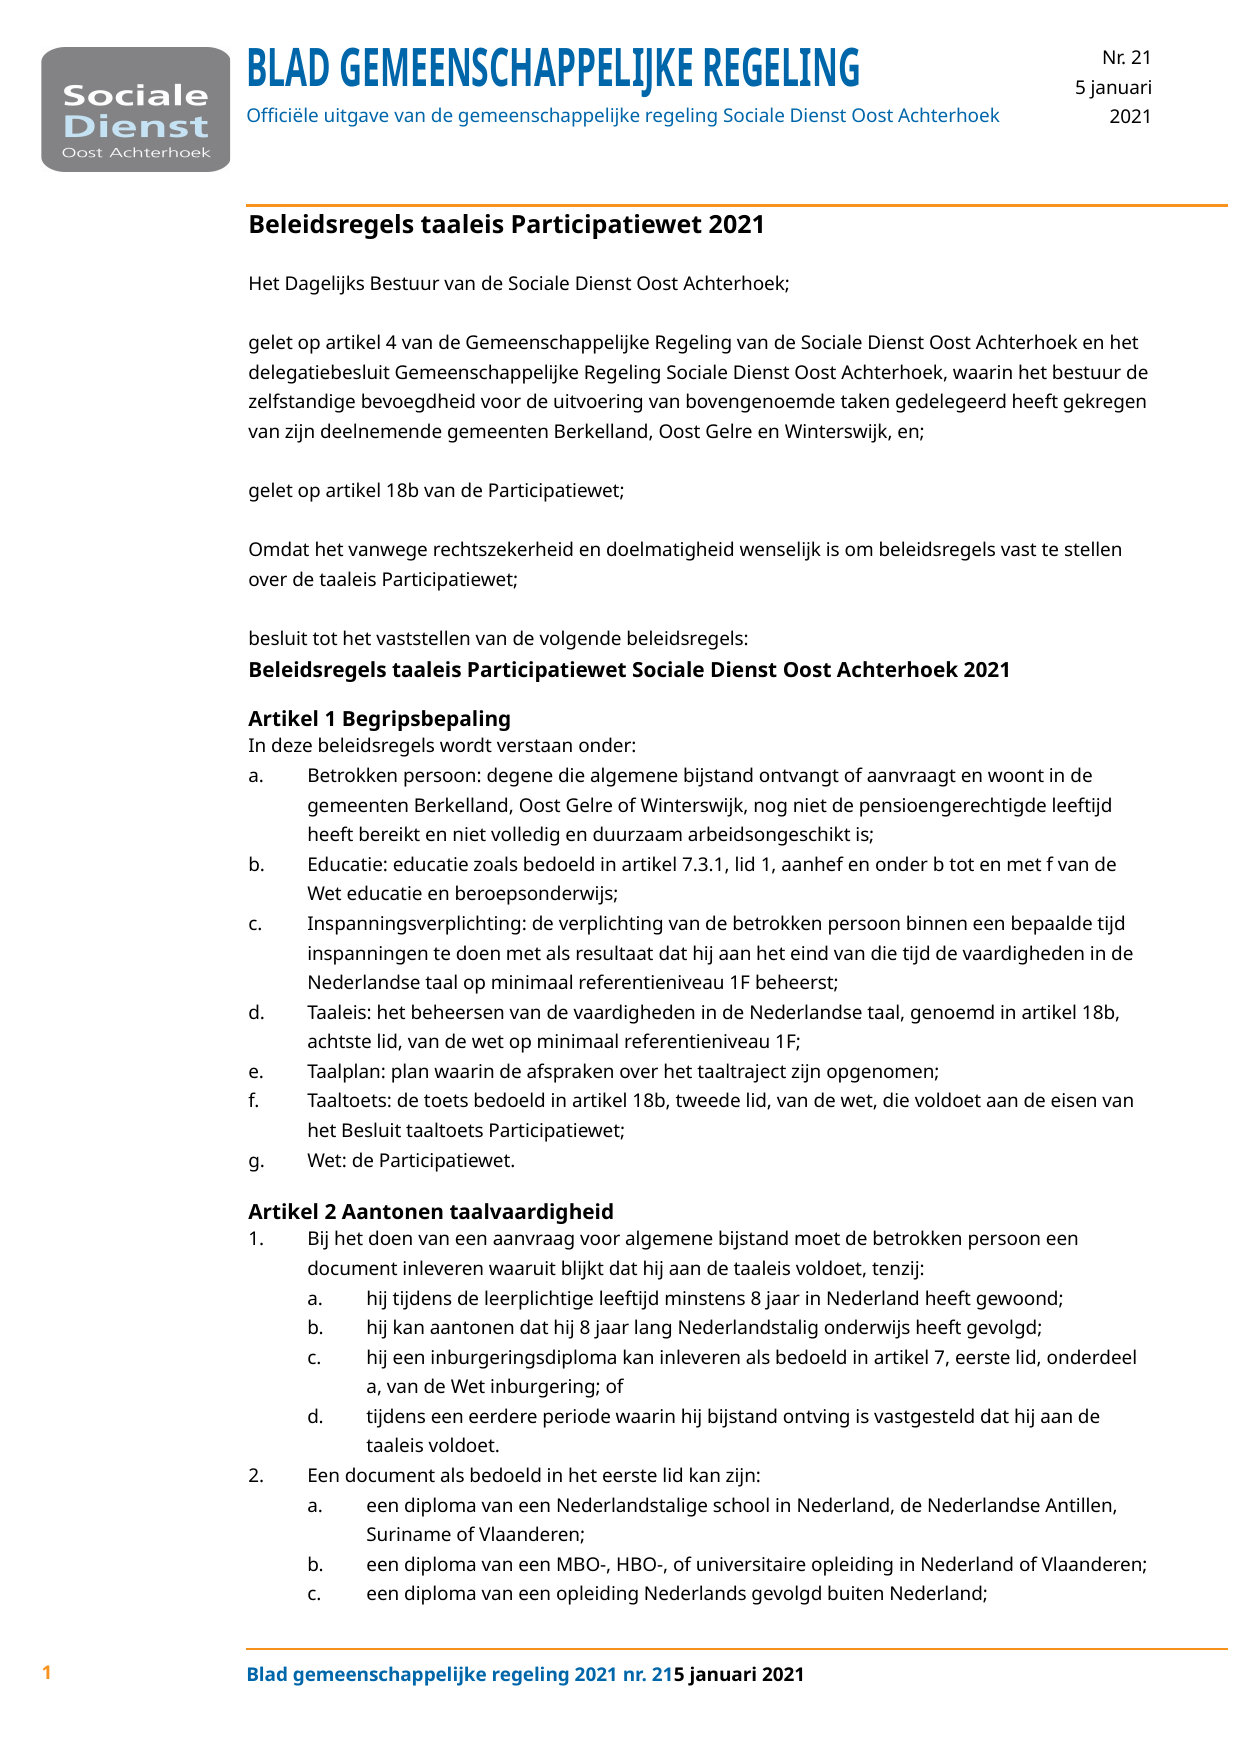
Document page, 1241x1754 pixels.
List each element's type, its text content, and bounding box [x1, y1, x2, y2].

list Taaleis: het beheersen van de vaardigheden in de Nederlandse taal, genoemd in artikel 18b, achtste lid, van de wet op minimaal referentieniveau 1F; [248, 999, 1152, 1054]
list Taaltoets: de toets bedoeld in artikel 18b, tweede lid, van de wet, die voldoet aan de eisen van het Besluit taaltoets Participatiewet; [248, 1088, 1152, 1143]
text Artikel 2 Aantonen taalvaardigheid [248, 1197, 1152, 1226]
list tijdens een eerdere periode waarin hij bijstand ontving is vastgesteld dat hij aan de taaleis voldoet. [307, 1403, 1152, 1458]
text besluit tot het vaststellen van de volgende beleidsregels: [248, 625, 1152, 651]
text In deze beleidsregels wordt verstaan onder: [248, 733, 1152, 758]
text gelet op artikel 4 van de Gemeenschappelijke Regeling van de Sociale Dienst Oost Achterhoek en het delegatiebesluit Gemeenschappelijke Regeling Sociale Dienst Oost Achterhoek, waarin het bestuur de zelfstandige bevoegdheid voor de uitvoering van bovengenoemde taken gedelegeerd heeft gekregen van zijn deelnemende gemeenten Berkelland, Oost Gelre en Winterswijk, en; [248, 329, 1152, 444]
text gelet op artikel 18b van de Participatiewet; [248, 477, 1152, 503]
list hij tijdens de leerplichtige leeftijd minstens 8 jaar in Nederland heeft gewoond; [307, 1285, 1152, 1311]
list Taalplan: plan waarin de afspraken over het taaltraject zijn opgenomen; [248, 1058, 1152, 1084]
text Beleidsregels taaleis Participatiewet Sociale Dienst Oost Achterhoek 2021 [248, 655, 1152, 683]
text Beleidsregels taaleis Participatiewet 2021 [248, 207, 1152, 241]
list Educatie: educatie zoals bedoeld in artikel 7.3.1, lid 1, aanhef en onder b tot en met f van de Wet educatie en beroepsonderwijs; [248, 851, 1152, 906]
text Het Dagelijks Bestuur van de Sociale Dienst Oost Achterhoek; [248, 270, 1152, 296]
list een diploma van een MBO-, HBO-, of universitaire opleiding in Nederland of Vlaanderen; [307, 1551, 1152, 1577]
list een diploma van een opleiding Nederlands gevolgd buiten Nederland; [307, 1581, 1152, 1606]
text Omdat het vanwege rechtszekerheid en doelmatigheid wenselijk is om beleidsregels vast te stellen over de taaleis Participatiewet; [248, 537, 1152, 592]
list Betrokken persoon: degene die algemene bijstand ontvangt of aanvraagt en woont in de gemeenten Berkelland, Oost Gelre of Winterswijk, nog niet de pensioengerechtigde leeftijd heeft bereikt en niet volledig en duurzaam arbeidsongeschikt is; [248, 762, 1152, 847]
list Een document als bedoeld in het eerste lid kan zijn: [248, 1462, 1152, 1488]
list hij kan aantonen dat hij 8 jaar lang Nederlandstalig onderwijs heeft gevolgd; [307, 1314, 1152, 1340]
list Bij het doen van een aanvraag voor algemene bijstand moet de betrokken persoon een document inleveren waaruit blijkt dat hij aan de taaleis voldoet, tenzij: [248, 1226, 1152, 1281]
list een diploma van een Nederlandstalige school in Nederland, de Nederlandse Antillen, Suriname of Vlaanderen; [307, 1492, 1152, 1547]
list hij een inburgeringsdiploma kan inleveren als bedoeld in artikel 7, eerste lid, onderdeel a, van de Wet inburgering; of [307, 1344, 1152, 1399]
list Wet: de Participatiewet. [248, 1147, 1152, 1172]
text Artikel 1 Begripsbepaling [248, 704, 1152, 733]
picture [41, 47, 231, 172]
list Inspanningsverplichting: de verplichting van de betrokken persoon binnen een bepaalde tijd inspanningen te doen met als resultaat dat hij aan het eind van die tijd de vaardigheden in de Nederlandse taal op minimaal referentieniveau 1F beheerst; [248, 910, 1152, 995]
